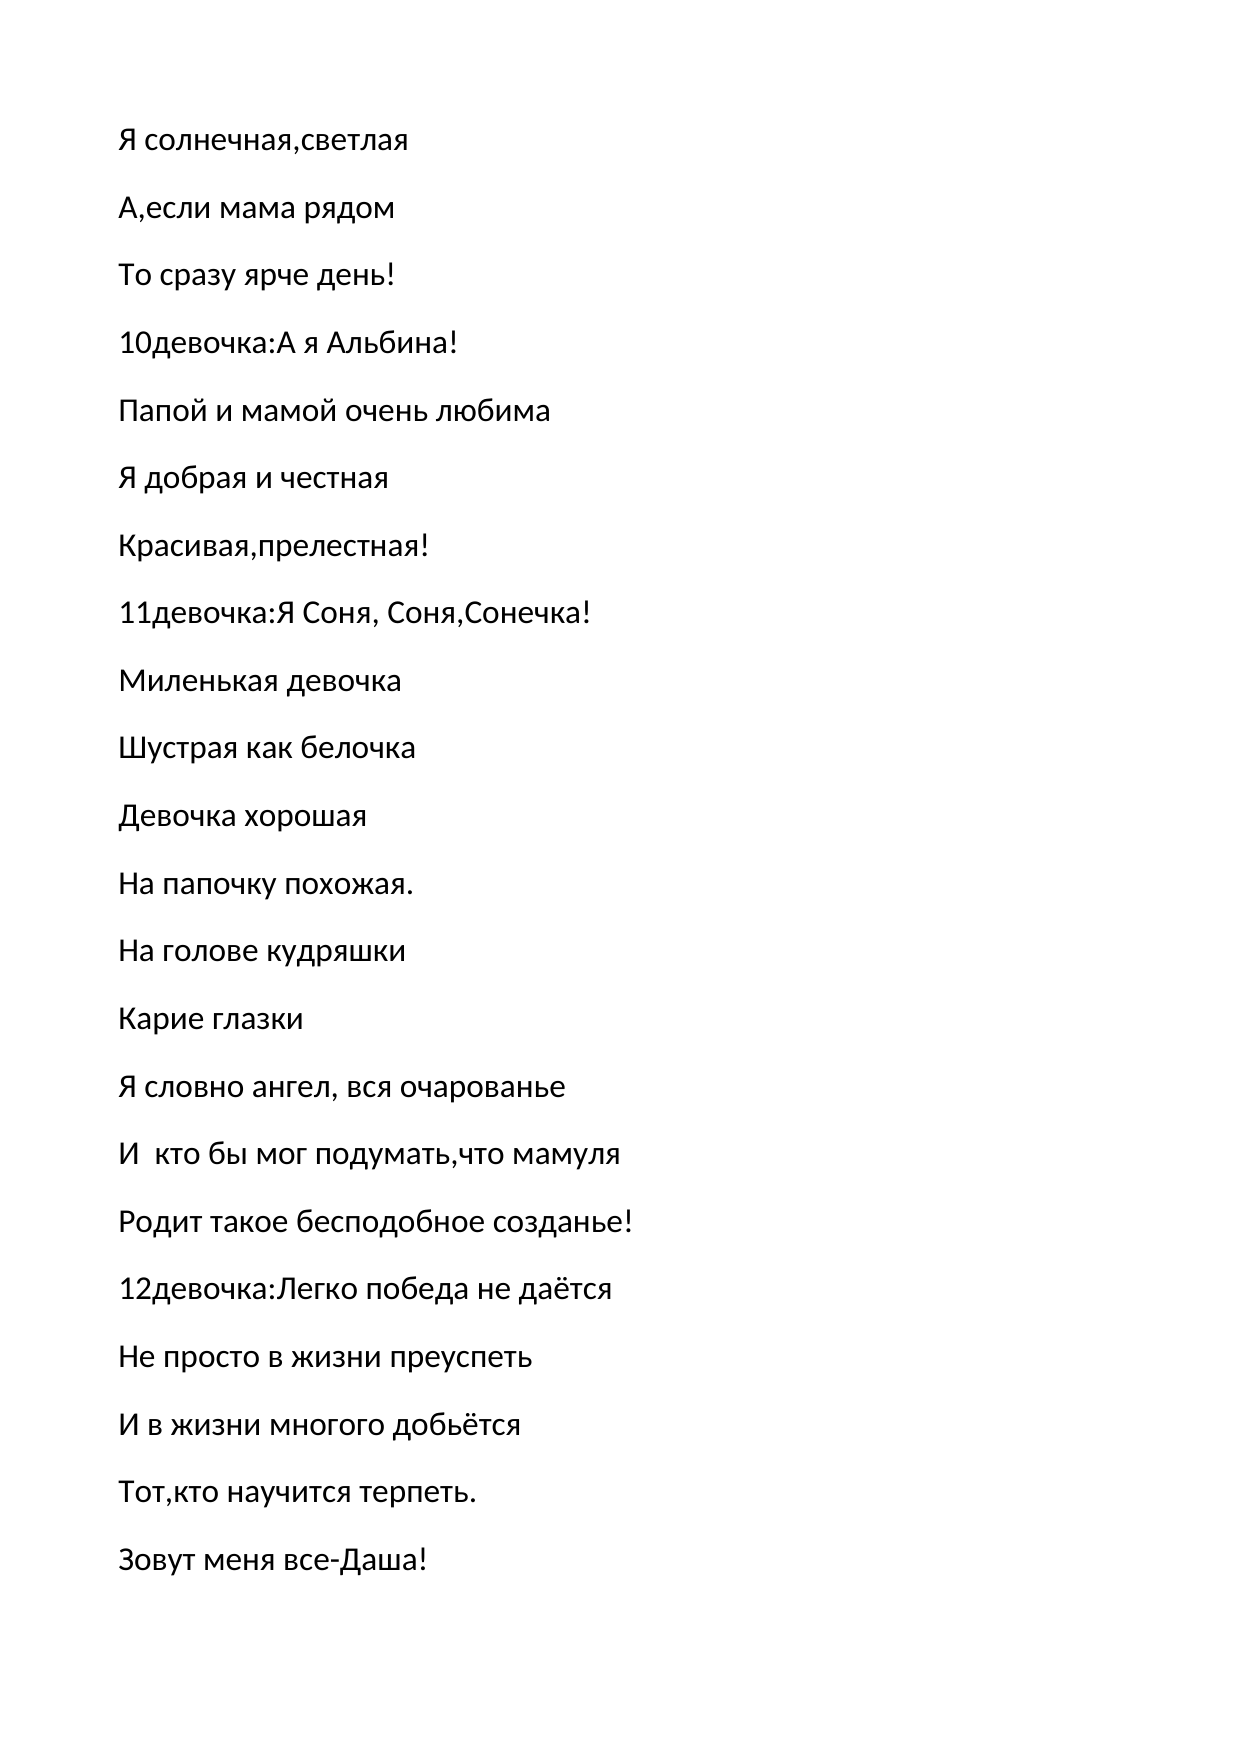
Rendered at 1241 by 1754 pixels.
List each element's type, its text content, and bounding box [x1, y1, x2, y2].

text И кто бы мог подумать,что мамуля [118, 1132, 1122, 1173]
text 10девочка:А я Альбина! [118, 321, 1122, 362]
text То сразу ярче день! [118, 253, 1122, 294]
text Шустрая как белочка [118, 727, 1122, 767]
text Папой и мамой очень любима [118, 388, 1122, 429]
text И в жизни многого добьётся [118, 1403, 1122, 1443]
text Родит такое бесподобное созданье! [118, 1200, 1122, 1241]
text На голове кудряшки [118, 929, 1122, 970]
text Я словно ангел, вся очарованье [118, 1064, 1122, 1105]
text Тот,кто научится терпеть. [118, 1470, 1122, 1511]
text Карие глазки [118, 997, 1122, 1038]
text На папочку похожая. [118, 862, 1122, 902]
text Я добрая и честная [118, 456, 1122, 497]
text Не просто в жизни преуспеть [118, 1335, 1122, 1376]
text Миленькая девочка [118, 659, 1122, 700]
text 12девочка:Легко победа не даётся [118, 1267, 1122, 1308]
text А,если мама рядом [118, 186, 1122, 226]
text Красивая,прелестная! [118, 524, 1122, 564]
text Зовут меня все-Даша! [118, 1538, 1122, 1578]
text 11девочка:Я Соня, Соня,Сонечка! [118, 591, 1122, 632]
text Девочка хорошая [118, 794, 1122, 835]
text Я солнечная,светлая [118, 118, 1122, 159]
